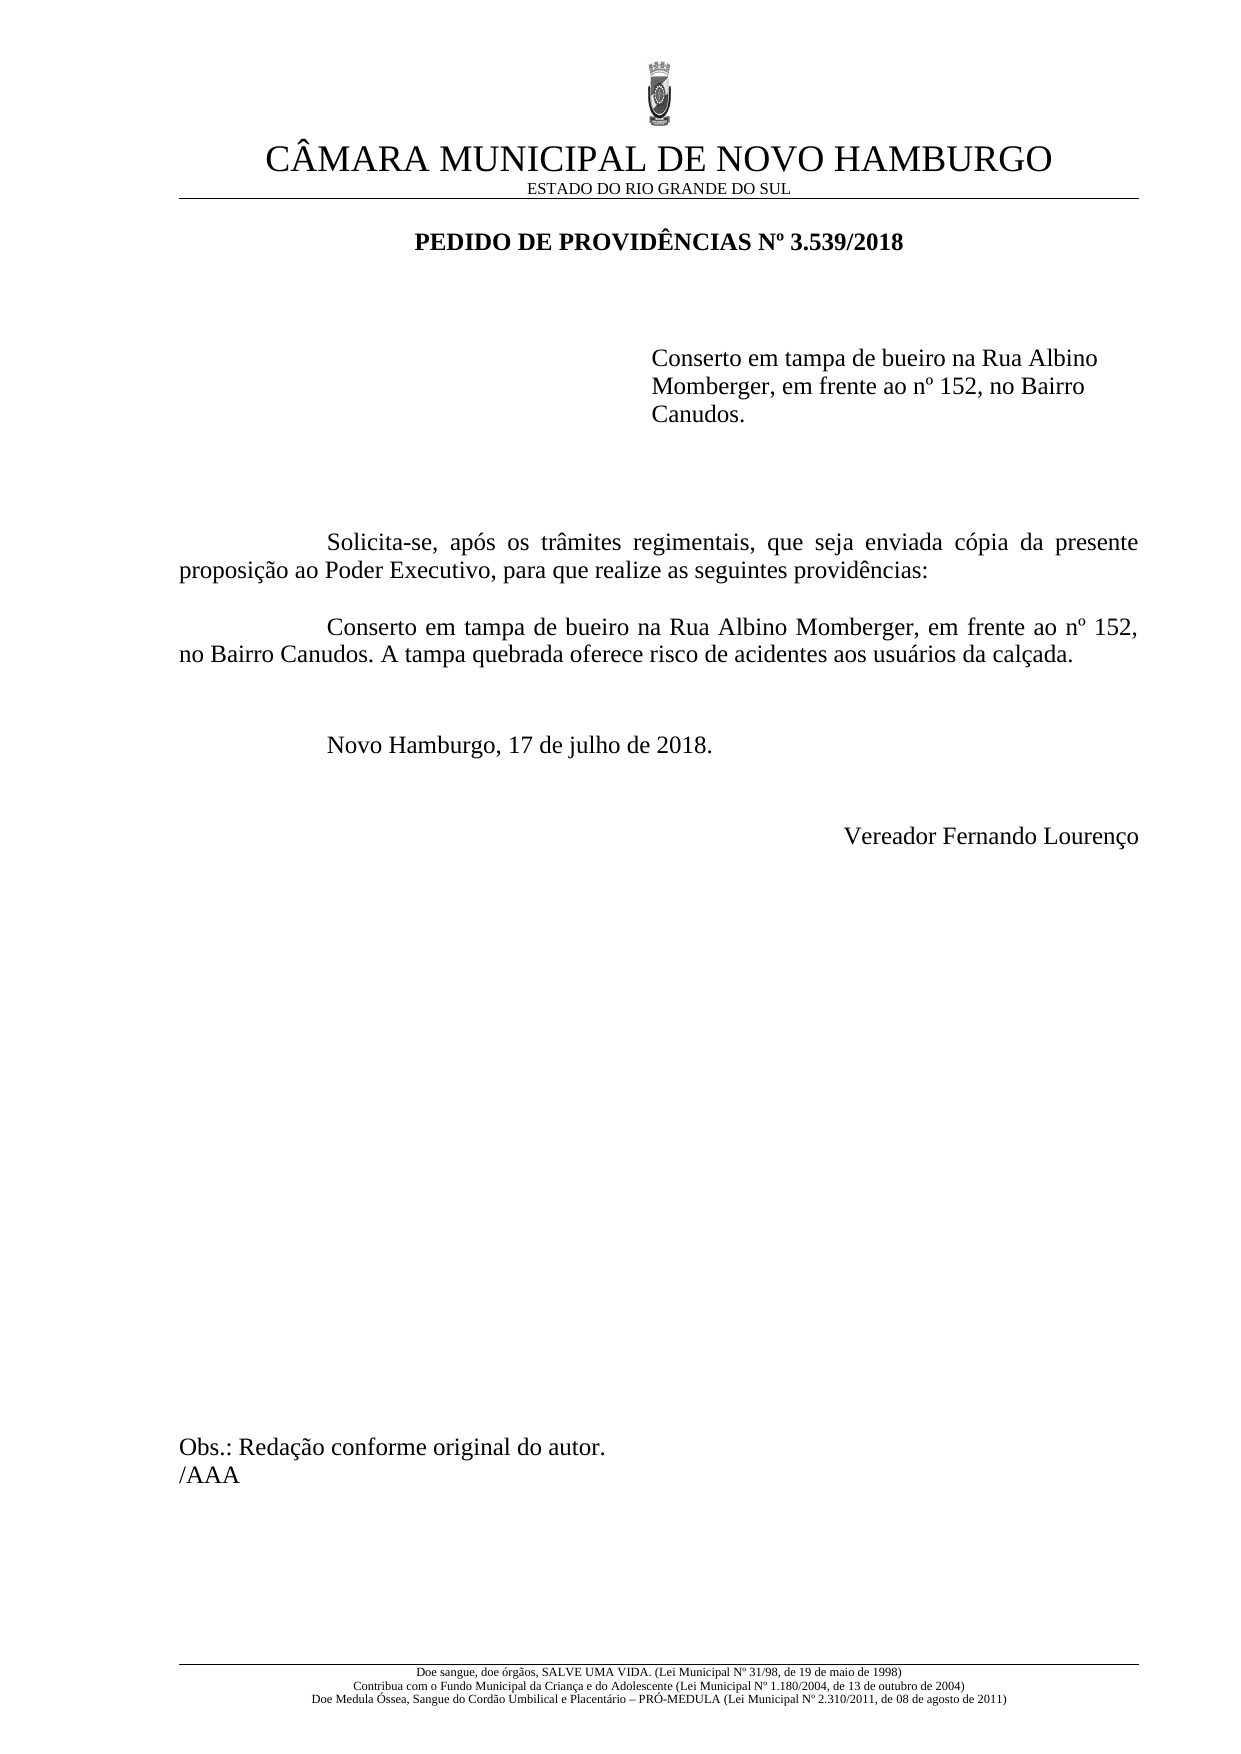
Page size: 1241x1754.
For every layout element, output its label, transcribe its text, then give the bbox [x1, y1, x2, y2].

text /AAA [179, 1461, 1139, 1489]
text Solicita-se, após os trâmites regimentais, que seja enviada cópia da presente proposição ao Poder Executivo, para que realize as seguintes providências: [179, 528, 1139, 583]
text Obs.: Redação conforme original do autor. [179, 1433, 1139, 1461]
text Conserto em tampa de bueiro na Rua Albino Momberger, em frente ao nº 152, no Bairro Canudos. A tampa quebrada oferece risco de acidentes aos usuários da calçada. [179, 613, 1139, 668]
text PEDIDO DE PROVIDÊNCIAS Nº 3.539/2018 [179, 228, 1139, 256]
text Conserto em tampa de bueiro na Rua Albino Momberger, em frente ao nº 152, no Bairro Canudos. [651, 344, 1139, 428]
text Vereador Fernando Lourenço [179, 822, 1139, 850]
text Novo Hamburgo, 17 de julho de 2018. [179, 731, 1139, 759]
